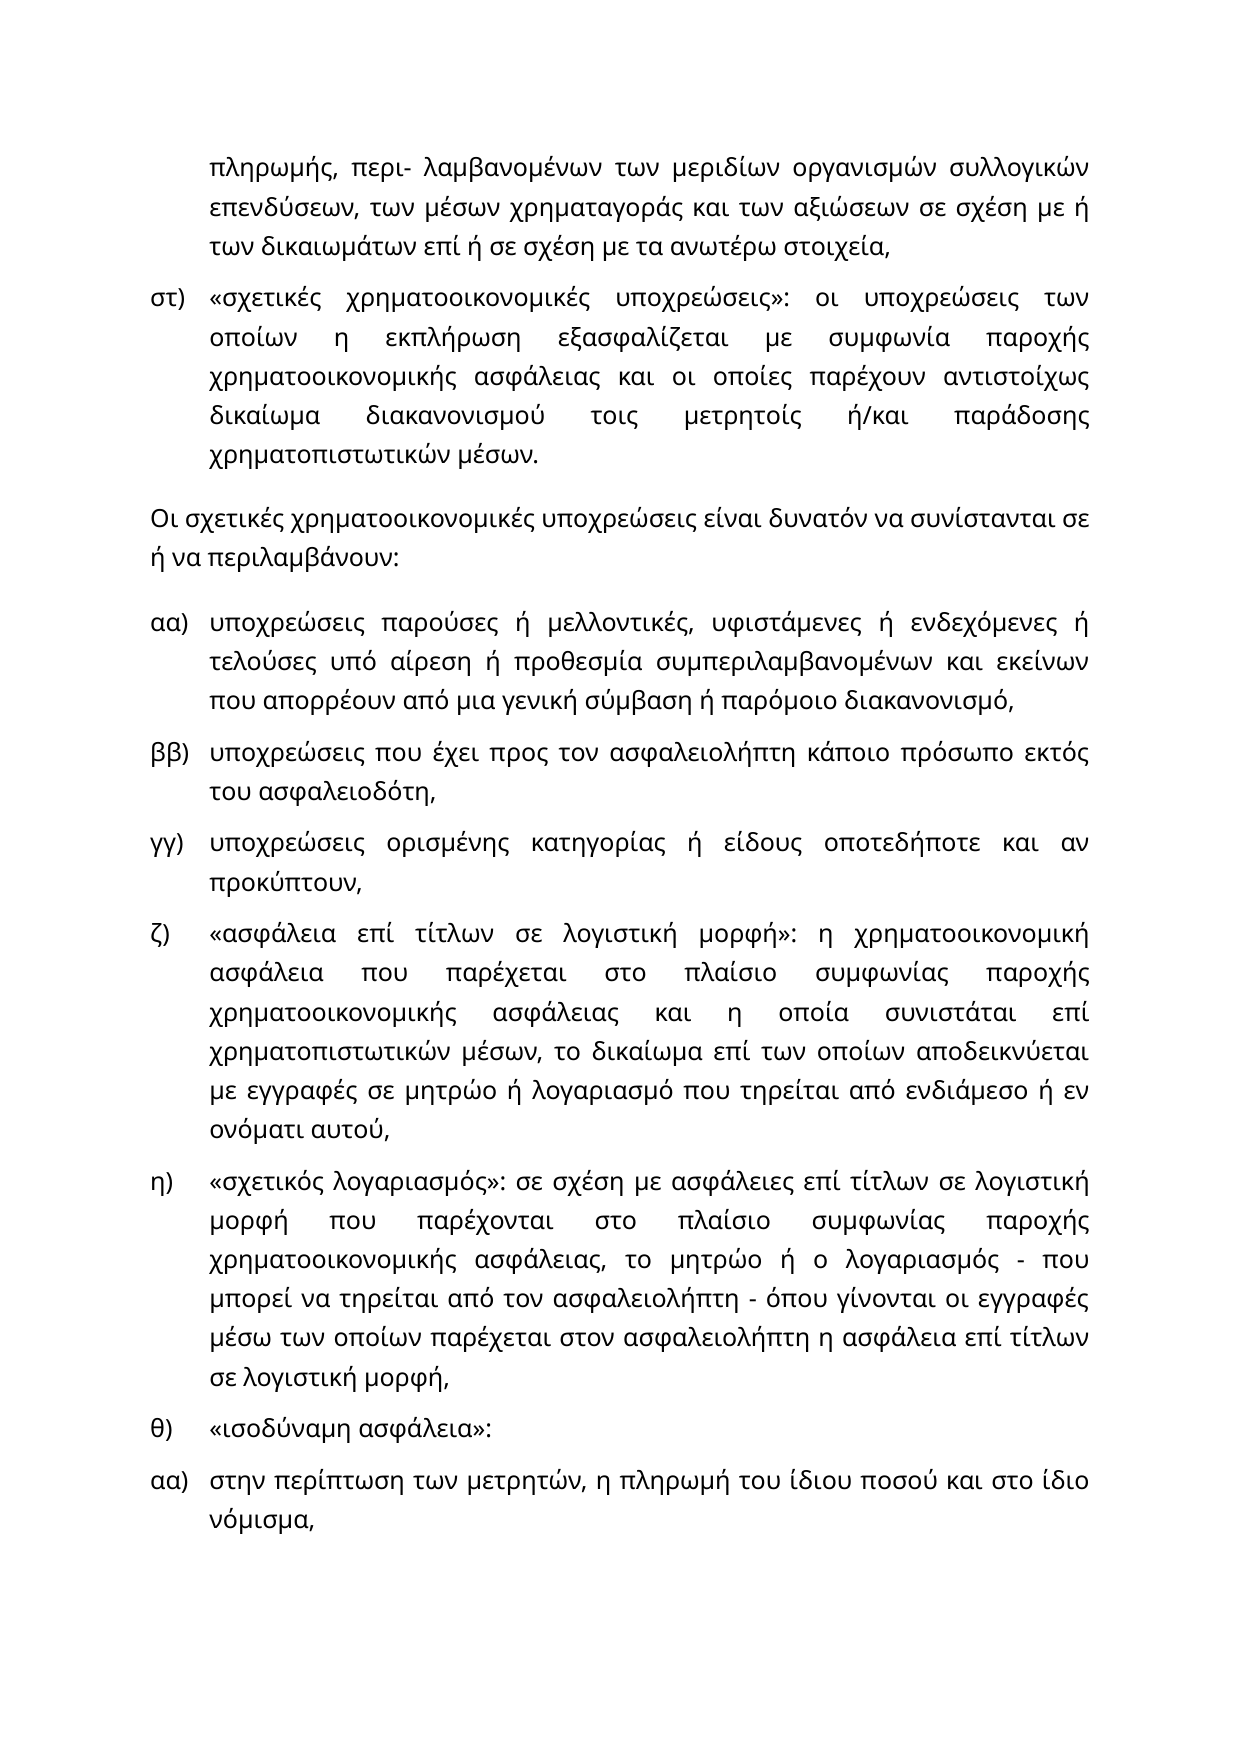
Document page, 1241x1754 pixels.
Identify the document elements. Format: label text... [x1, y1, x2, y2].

list ζ) «ασφάλεια επί τίτλων σε λογιστική μορφή»: η χρηματοοικονομική ασφάλεια που παρέχεται στο πλαίσιο συμφωνίας παροχής χρηματοοικονομικής ασφάλειας και η οποία συνιστάται επί χρηματοπιστωτικών μέσων, το δικαίωμα επί των οποίων αποδεικνύεται με εγγραφές σε μητρώο ή λογαριασμό που τηρείται από ενδιάμεσο ή εν ονόματι αυτού, [150, 916, 1090, 1146]
list ββ) υποχρεώσεις που έχει προς τον ασφαλειολήπτη κάποιο πρόσωπο εκτός του ασφαλειοδότη, [150, 734, 1090, 807]
list θ) «ισοδύναμη ασφάλεια»: [150, 1411, 1090, 1445]
text Οι σχετικές χρηματοοικονομικές υποχρεώσεις είναι δυνατόν να συνίστανται σε ή να περιλαμβάνουν: [150, 501, 1090, 574]
list στ) «σχετικές χρηματοοικονομικές υποχρεώσεις»: οι υποχρεώσεις των οποίων η εκπλήρωση εξασφαλίζεται με συμφωνία παροχής χρηματοοικονομικής ασφάλειας και οι οποίες παρέχουν αντιστοίχως δικαίωμα διακανονισμού τοις μετρητοίς ή/και παράδοσης χρηματοπιστωτικών μέσων. [150, 280, 1090, 471]
list η) «σχετικός λογαριασμός»: σε σχέση με ασφάλειες επί τίτλων σε λογιστική μορφή που παρέχονται στο πλαίσιο συμφωνίας παροχής χρηματοοικονομικής ασφάλειας, το μητρώο ή ο λογαριασμός - που μπορεί να τηρείται από τον ασφαλειολήπτη - όπου γίνονται οι εγγραφές μέσω των οποίων παρέχεται στον ασφαλειολήπτη η ασφάλεια επί τίτλων σε λογιστική μορφή, [150, 1163, 1090, 1393]
list αα) στην περίπτωση των μετρητών, η πληρωμή του ίδιου ποσού και στο ίδιο νόμισμα, [150, 1462, 1090, 1536]
list αα) υποχρεώσεις παρούσες ή μελλοντικές, υφιστάμενες ή ενδεχόμενες ή τελούσες υπό αίρεση ή προθεσμία συμπεριλαμβανομένων και εκείνων που απορρέουν από μια γενική σύμβαση ή παρόμοιο διακανονισμό, [150, 604, 1090, 717]
list γγ) υποχρεώσεις ορισμένης κατηγορίας ή είδους οποτεδήποτε και αν προκύπτουν, [150, 825, 1090, 898]
list πληρωμής, περι- λαμβανομένων των μεριδίων οργανισμών συλλογικών επενδύσεων, των μέσων χρηματαγοράς και των αξιώσεων σε σχέση με ή των δικαιωμάτων επί ή σε σχέση με τα ανωτέρω στοιχεία, [150, 150, 1090, 262]
